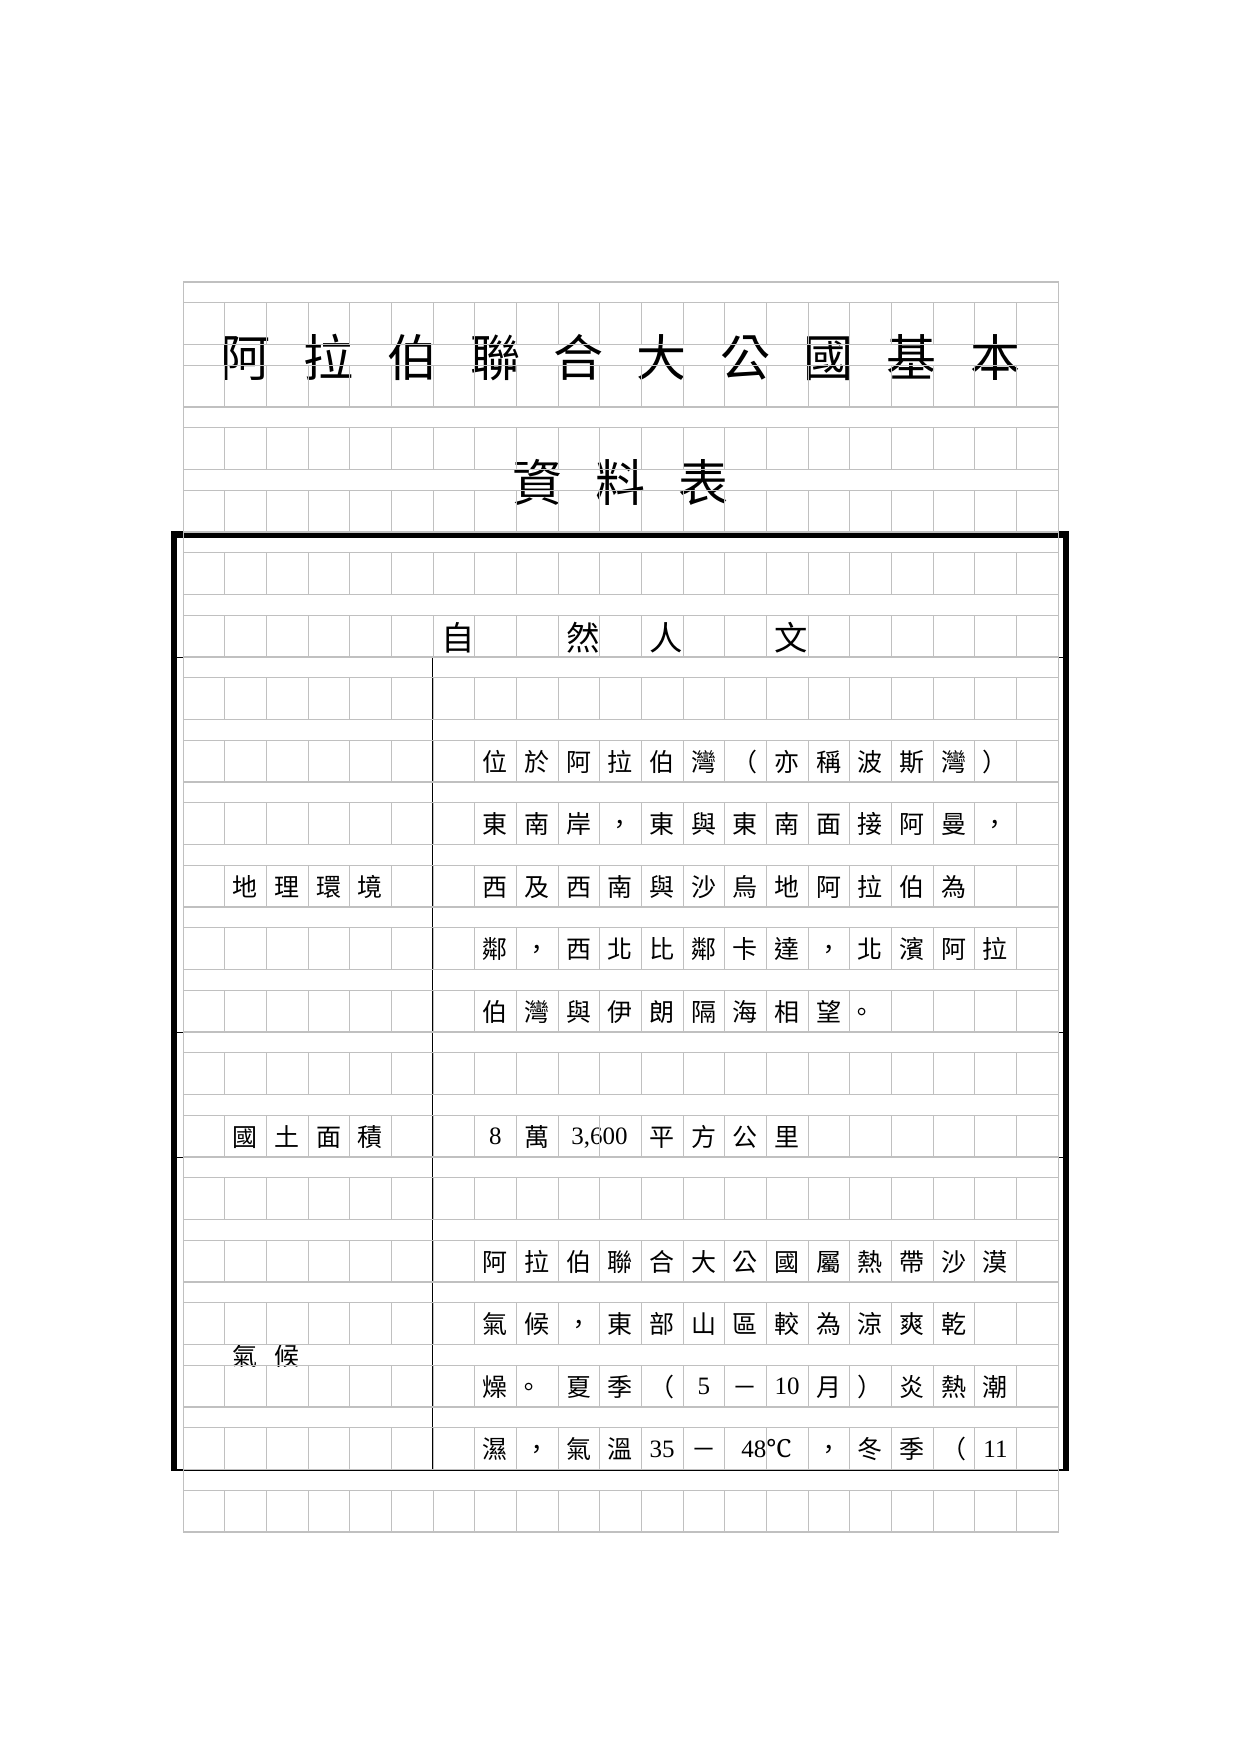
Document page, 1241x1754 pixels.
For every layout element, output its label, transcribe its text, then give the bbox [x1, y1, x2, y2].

table_cell 位於阿拉伯灣（亦稱波斯灣）東南岸，東與東南面接阿曼，西及西南與沙烏地阿拉伯為鄰，西北比鄰卡達，北濱阿拉伯灣與伊朗隔海相望。 [433, 845, 1058, 865]
text 阿拉伯聯合大公國基本資料表 [892, 303, 933, 344]
table_header [975, 616, 1016, 656]
text 阿拉伯聯合大公國基本資料表 [184, 345, 224, 365]
text 阿拉伯聯合大公國基本資料表 [316, 345, 396, 365]
table_cell 位於阿拉伯灣（亦稱波斯灣）東南岸，東與東南面接阿曼，西及西南與沙烏地阿拉伯為鄰，西北比鄰卡達，北濱阿拉伯灣與伊朗隔海相望。 [975, 803, 1016, 844]
table_cell 8萬3,600平方公里 [517, 1053, 558, 1094]
table_cell 氣候 [350, 1303, 391, 1344]
table_cell 8萬3,600平方公里 [850, 1053, 891, 1094]
table_cell 位於阿拉伯灣（亦稱波斯灣）東南岸，東與東南面接阿曼，西及西南與沙烏地阿拉伯為鄰，西北比鄰卡達，北濱阿拉伯灣與伊朗隔海相望。 [934, 991, 974, 1031]
table_header [350, 553, 391, 594]
table_cell 8萬3,600平方公里 [433, 1033, 1058, 1052]
table_cell 阿拉伯聯合大公國屬熱帶沙漠氣候，東部山區較為涼爽乾燥。夏季（5－10月）炎熱潮濕，氣溫35－48℃，冬季（11－翌年4月）氣溫7－20℃，偶有沙塵暴。平均年降雨量約100毫米，多集中於1－2月間。 [433, 1408, 1058, 1427]
table_cell 8萬3,600平方公里 [809, 1053, 849, 1094]
table_cell [184, 1053, 224, 1094]
text 阿拉伯聯合大公國基本資料表 [309, 303, 349, 344]
text 阿拉伯聯合大公國基本資料表 [705, 470, 1058, 490]
table_header [1017, 553, 1058, 594]
table_cell 位於阿拉伯灣（亦稱波斯灣）東南岸，東與東南面接阿曼，西及西南與沙烏地阿拉伯為鄰，西北比鄰卡達，北濱阿拉伯灣與伊朗隔海相望。 [892, 678, 933, 719]
table_cell 位於阿拉伯灣（亦稱波斯灣）東南岸，東與東南面接阿曼，西及西南與沙烏地阿拉伯為鄰，西北比鄰卡達，北濱阿拉伯灣與伊朗隔海相望。 [767, 678, 808, 719]
table_cell 氣候 [184, 1408, 432, 1427]
table_cell 氣候 [279, 1345, 432, 1365]
table_cell 氣候 [184, 1428, 224, 1469]
table_cell 8萬3,600平方公里 [600, 1116, 641, 1156]
table_cell [184, 1033, 432, 1052]
table_cell [350, 741, 391, 781]
table_cell [350, 803, 391, 844]
text 阿拉伯聯合大公國基本資料表 [309, 491, 349, 531]
table_cell 位於阿拉伯灣（亦稱波斯灣）東南岸，東與東南面接阿曼，西及西南與沙烏地阿拉伯為鄰，西北比鄰卡達，北濱阿拉伯灣與伊朗隔海相望。 [975, 741, 1016, 781]
table_cell 位於阿拉伯灣（亦稱波斯灣）東南岸，東與東南面接阿曼，西及西南與沙烏地阿拉伯為鄰，西北比鄰卡達，北濱阿拉伯灣與伊朗隔海相望。 [725, 678, 766, 719]
text 阿拉伯聯合大公國基本資料表 [1017, 366, 1058, 406]
table_cell 位於阿拉伯灣（亦稱波斯灣）東南岸，東與東南面接阿曼，西及西南與沙烏地阿拉伯為鄰，西北比鄰卡達，北濱阿拉伯灣與伊朗隔海相望。 [642, 928, 683, 969]
table_cell 位於阿拉伯灣（亦稱波斯灣）東南岸，東與東南面接阿曼，西及西南與沙烏地阿拉伯為鄰，西北比鄰卡達，北濱阿拉伯灣與伊朗隔海相望。 [600, 866, 641, 906]
text 阿拉伯聯合大公國基本資料表 [267, 491, 308, 531]
text 阿拉伯聯合大公國基本資料表 [892, 366, 933, 406]
table_cell [225, 803, 266, 844]
table_cell 氣候 [225, 1428, 266, 1469]
text 阿拉伯聯合大公國基本資料表 [392, 491, 433, 531]
table_cell 位於阿拉伯灣（亦稱波斯灣）東南岸，東與東南面接阿曼，西及西南與沙烏地阿拉伯為鄰，西北比鄰卡達，北濱阿拉伯灣與伊朗隔海相望。 [1017, 741, 1058, 781]
table_cell 地 [225, 866, 266, 906]
table_header [267, 553, 308, 594]
text 阿拉伯聯合大公國基本資料表 [475, 491, 516, 531]
table_cell [184, 720, 432, 740]
table_header [517, 616, 558, 656]
text 阿拉伯聯合大公國基本資料表 [767, 303, 808, 344]
text 阿拉伯聯合大公國基本資料表 [392, 303, 433, 344]
text 阿拉伯聯合大公國基本資料表 [431, 345, 475, 365]
table_cell [184, 783, 432, 802]
table_cell 位於阿拉伯灣（亦稱波斯灣）東南岸，東與東南面接阿曼，西及西南與沙烏地阿拉伯為鄰，西北比鄰卡達，北濱阿拉伯灣與伊朗隔海相望。 [725, 741, 766, 781]
text 阿拉伯聯合大公國基本資料表 [309, 366, 349, 406]
table_cell 境 [350, 866, 391, 906]
text 阿拉伯聯合大公國基本資料表 [850, 428, 891, 469]
table_cell [184, 741, 224, 781]
table_cell 位於阿拉伯灣（亦稱波斯灣）東南岸，東與東南面接阿曼，西及西南與沙烏地阿拉伯為鄰，西北比鄰卡達，北濱阿拉伯灣與伊朗隔海相望。 [434, 678, 474, 719]
text 阿拉伯聯合大公國基本資料表 [184, 428, 224, 469]
table_header [392, 553, 433, 594]
text 阿拉伯聯合大公國基本資料表 [517, 497, 558, 531]
table_cell 位於阿拉伯灣（亦稱波斯灣）東南岸，東與東南面接阿曼，西及西南與沙烏地阿拉伯為鄰，西北比鄰卡達，北濱阿拉伯灣與伊朗隔海相望。 [559, 741, 599, 781]
table_cell 8萬3,600平方公里 [642, 1116, 683, 1156]
table_cell 8萬3,600平方公里 [684, 1053, 724, 1094]
text 阿拉伯聯合大公國基本資料表 [975, 491, 1016, 531]
table_cell 氣候 [309, 1303, 349, 1344]
table_cell 環 [309, 866, 349, 906]
table_cell 位於阿拉伯灣（亦稱波斯灣）東南岸，東與東南面接阿曼，西及西南與沙烏地阿拉伯為鄰，西北比鄰卡達，北濱阿拉伯灣與伊朗隔海相望。 [809, 928, 849, 969]
text 阿拉伯聯合大公國基本資料表 [267, 366, 308, 406]
table_cell 氣候 [392, 1241, 432, 1281]
table_cell 氣候 [350, 1428, 391, 1469]
table_cell [225, 678, 266, 719]
table_cell 位於阿拉伯灣（亦稱波斯灣）東南岸，東與東南面接阿曼，西及西南與沙烏地阿拉伯為鄰，西北比鄰卡達，北濱阿拉伯灣與伊朗隔海相望。 [600, 741, 641, 781]
text 阿拉伯聯合大公國基本資料表 [850, 303, 891, 344]
table_cell 氣候 [309, 1241, 349, 1281]
table_cell 位於阿拉伯灣（亦稱波斯灣）東南岸，東與東南面接阿曼，西及西南與沙烏地阿拉伯為鄰，西北比鄰卡達，北濱阿拉伯灣與伊朗隔海相望。 [975, 991, 1016, 1031]
table_cell [225, 991, 266, 1031]
table_header [177, 538, 183, 656]
table_cell 位於阿拉伯灣（亦稱波斯灣）東南岸，東與東南面接阿曼，西及西南與沙烏地阿拉伯為鄰，西北比鄰卡達，北濱阿拉伯灣與伊朗隔海相望。 [684, 928, 724, 969]
table_header [184, 616, 224, 656]
table_cell 位於阿拉伯灣（亦稱波斯灣）東南岸，東與東南面接阿曼，西及西南與沙烏地阿拉伯為鄰，西北比鄰卡達，北濱阿拉伯灣與伊朗隔海相望。 [850, 928, 891, 969]
table_cell 位於阿拉伯灣（亦稱波斯灣）東南岸，東與東南面接阿曼，西及西南與沙烏地阿拉伯為鄰，西北比鄰卡達，北濱阿拉伯灣與伊朗隔海相望。 [517, 803, 558, 844]
table_cell [267, 803, 308, 844]
table_cell 位於阿拉伯灣（亦稱波斯灣）東南岸，東與東南面接阿曼，西及西南與沙烏地阿拉伯為鄰，西北比鄰卡達，北濱阿拉伯灣與伊朗隔海相望。 [934, 928, 974, 969]
table_cell [225, 1053, 266, 1094]
table_cell [184, 908, 432, 927]
table_cell [184, 1095, 432, 1115]
table_header [600, 553, 641, 594]
table_cell 位於阿拉伯灣（亦稱波斯灣）東南岸，東與東南面接阿曼，西及西南與沙烏地阿拉伯為鄰，西北比鄰卡達，北濱阿拉伯灣與伊朗隔海相望。 [600, 928, 641, 969]
text 阿拉伯聯合大公國基本資料表 [892, 428, 933, 469]
text 阿拉伯聯合大公國基本資料表 [934, 303, 974, 344]
text 阿拉伯聯合大公國基本資料表 [975, 366, 1016, 406]
text 阿拉伯聯合大公國基本資料表 [684, 491, 724, 531]
text 阿拉伯聯合大公國基本資料表 [809, 491, 849, 531]
table_cell 位於阿拉伯灣（亦稱波斯灣）東南岸，東與東南面接阿曼，西及西南與沙烏地阿拉伯為鄰，西北比鄰卡達，北濱阿拉伯灣與伊朗隔海相望。 [559, 991, 599, 1031]
table_cell 8萬3,600平方公里 [1017, 1116, 1058, 1156]
table_cell 氣候 [184, 1283, 432, 1302]
table_cell 位於阿拉伯灣（亦稱波斯灣）東南岸，東與東南面接阿曼，西及西南與沙烏地阿拉伯為鄰，西北比鄰卡達，北濱阿拉伯灣與伊朗隔海相望。 [517, 678, 558, 719]
table_cell 位於阿拉伯灣（亦稱波斯灣）東南岸，東與東南面接阿曼，西及西南與沙烏地阿拉伯為鄰，西北比鄰卡達，北濱阿拉伯灣與伊朗隔海相望。 [434, 741, 474, 781]
text 阿拉伯聯合大公國基本資料表 [600, 428, 641, 469]
text 阿拉伯聯合大公國基本資料表 [725, 366, 766, 406]
text 阿拉伯聯合大公國基本資料表 [184, 283, 1058, 302]
table_cell 位於阿拉伯灣（亦稱波斯灣）東南岸，東與東南面接阿曼，西及西南與沙烏地阿拉伯為鄰，西北比鄰卡達，北濱阿拉伯灣與伊朗隔海相望。 [559, 803, 599, 844]
table_cell 位於阿拉伯灣（亦稱波斯灣）東南岸，東與東南面接阿曼，西及西南與沙烏地阿拉伯為鄰，西北比鄰卡達，北濱阿拉伯灣與伊朗隔海相望。 [475, 678, 516, 719]
table_cell 位於阿拉伯灣（亦稱波斯灣）東南岸，東與東南面接阿曼，西及西南與沙烏地阿拉伯為鄰，西北比鄰卡達，北濱阿拉伯灣與伊朗隔海相望。 [809, 991, 849, 1031]
text 阿拉伯聯合大公國基本資料表 [600, 491, 641, 531]
table_cell 氣候 [225, 1241, 266, 1281]
table_cell [267, 1053, 308, 1094]
table_cell 位於阿拉伯灣（亦稱波斯灣）東南岸，東與東南面接阿曼，西及西南與沙烏地阿拉伯為鄰，西北比鄰卡達，北濱阿拉伯灣與伊朗隔海相望。 [684, 803, 724, 844]
table_cell 阿拉伯聯合大公國屬熱帶沙漠氣候，東部山區較為涼爽乾燥。夏季（5－10月）炎熱潮濕，氣溫35－48℃，冬季（11－翌年4月）氣溫7－20℃，偶有沙塵暴。平均年降雨量約100毫米，多集中於1－2月間。 [433, 1220, 1058, 1240]
text 阿拉伯聯合大公國基本資料表 [934, 491, 974, 531]
table_header [684, 616, 724, 656]
table_cell [350, 991, 391, 1031]
text 阿拉伯聯合大公國基本資料表 [600, 366, 641, 406]
table_cell 氣候 [184, 1178, 224, 1219]
table_cell [184, 928, 224, 969]
table_cell 位於阿拉伯灣（亦稱波斯灣）東南岸，東與東南面接阿曼，西及西南與沙烏地阿拉伯為鄰，西北比鄰卡達，北濱阿拉伯灣與伊朗隔海相望。 [475, 741, 516, 781]
text 阿拉伯聯合大公國基本資料表 [475, 428, 516, 469]
table_cell 積 [350, 1116, 391, 1156]
text 阿拉伯聯合大公國基本資料表 [809, 378, 849, 406]
table_cell 8萬3,600平方公里 [809, 1116, 849, 1156]
table_cell 位於阿拉伯灣（亦稱波斯灣）東南岸，東與東南面接阿曼，西及西南與沙烏地阿拉伯為鄰，西北比鄰卡達，北濱阿拉伯灣與伊朗隔海相望。 [809, 741, 849, 781]
table_cell 位於阿拉伯灣（亦稱波斯灣）東南岸，東與東南面接阿曼，西及西南與沙烏地阿拉伯為鄰，西北比鄰卡達，北濱阿拉伯灣與伊朗隔海相望。 [1059, 658, 1063, 1031]
table_cell 位於阿拉伯灣（亦稱波斯灣）東南岸，東與東南面接阿曼，西及西南與沙烏地阿拉伯為鄰，西北比鄰卡達，北濱阿拉伯灣與伊朗隔海相望。 [517, 991, 558, 1031]
table_cell 位於阿拉伯灣（亦稱波斯灣）東南岸，東與東南面接阿曼，西及西南與沙烏地阿拉伯為鄰，西北比鄰卡達，北濱阿拉伯灣與伊朗隔海相望。 [725, 803, 766, 844]
table_cell 位於阿拉伯灣（亦稱波斯灣）東南岸，東與東南面接阿曼，西及西南與沙烏地阿拉伯為鄰，西北比鄰卡達，北濱阿拉伯灣與伊朗隔海相望。 [767, 866, 808, 906]
table_cell [309, 991, 349, 1031]
table_cell 氣候 [309, 1366, 349, 1406]
table_cell 位於阿拉伯灣（亦稱波斯灣）東南岸，東與東南面接阿曼，西及西南與沙烏地阿拉伯為鄰，西北比鄰卡達，北濱阿拉伯灣與伊朗隔海相望。 [934, 866, 974, 906]
text 阿拉伯聯合大公國基本資料表 [725, 428, 766, 469]
table_cell 位於阿拉伯灣（亦稱波斯灣）東南岸，東與東南面接阿曼，西及西南與沙烏地阿拉伯為鄰，西北比鄰卡達，北濱阿拉伯灣與伊朗隔海相望。 [642, 741, 683, 781]
table_cell 位於阿拉伯灣（亦稱波斯灣）東南岸，東與東南面接阿曼，西及西南與沙烏地阿拉伯為鄰，西北比鄰卡達，北濱阿拉伯灣與伊朗隔海相望。 [975, 928, 1016, 969]
table_cell 位於阿拉伯灣（亦稱波斯灣）東南岸，東與東南面接阿曼，西及西南與沙烏地阿拉伯為鄰，西北比鄰卡達，北濱阿拉伯灣與伊朗隔海相望。 [642, 991, 683, 1031]
table_cell 位於阿拉伯灣（亦稱波斯灣）東南岸，東與東南面接阿曼，西及西南與沙烏地阿拉伯為鄰，西北比鄰卡達，北濱阿拉伯灣與伊朗隔海相望。 [517, 866, 558, 906]
table_cell 8萬3,600平方公里 [434, 1116, 474, 1156]
text 阿拉伯聯合大公國基本資料表 [184, 470, 605, 490]
table_cell 位於阿拉伯灣（亦稱波斯灣）東南岸，東與東南面接阿曼，西及西南與沙烏地阿拉伯為鄰，西北比鄰卡達，北濱阿拉伯灣與伊朗隔海相望。 [850, 866, 891, 906]
table_cell 8萬3,600平方公里 [475, 1116, 516, 1156]
table_cell 位於阿拉伯灣（亦稱波斯灣）東南岸，東與東南面接阿曼，西及西南與沙烏地阿拉伯為鄰，西北比鄰卡達，北濱阿拉伯灣與伊朗隔海相望。 [934, 678, 974, 719]
text 阿拉伯聯合大公國基本資料表 [392, 428, 433, 469]
table_cell 氣候 [184, 1158, 432, 1177]
table_cell 8萬3,600平方公里 [892, 1053, 933, 1094]
table_cell 8萬3,600平方公里 [559, 1116, 599, 1156]
table_cell 位於阿拉伯灣（亦稱波斯灣）東南岸，東與東南面接阿曼，西及西南與沙烏地阿拉伯為鄰，西北比鄰卡達，北濱阿拉伯灣與伊朗隔海相望。 [642, 803, 683, 844]
text 阿拉伯聯合大公國基本資料表 [850, 366, 891, 406]
table_cell [184, 970, 432, 990]
table_cell 氣候 [267, 1178, 308, 1219]
table_cell 位於阿拉伯灣（亦稱波斯灣）東南岸，東與東南面接阿曼，西及西南與沙烏地阿拉伯為鄰，西北比鄰卡達，北濱阿拉伯灣與伊朗隔海相望。 [642, 678, 683, 719]
table_cell 氣候 [267, 1303, 308, 1344]
table_header [475, 616, 516, 656]
table_cell 位於阿拉伯灣（亦稱波斯灣）東南岸，東與東南面接阿曼，西及西南與沙烏地阿拉伯為鄰，西北比鄰卡達，北濱阿拉伯灣與伊朗隔海相望。 [559, 928, 599, 969]
table_cell 位於阿拉伯灣（亦稱波斯灣）東南岸，東與東南面接阿曼，西及西南與沙烏地阿拉伯為鄰，西北比鄰卡達，北濱阿拉伯灣與伊朗隔海相望。 [725, 866, 766, 906]
text 阿拉伯聯合大公國基本資料表 [975, 428, 1016, 469]
table_header [475, 553, 516, 594]
table_cell 氣候 [184, 1220, 432, 1240]
table_header [684, 553, 724, 594]
table_cell 8萬3,600平方公里 [1059, 1033, 1063, 1156]
table_cell [392, 1053, 432, 1094]
text 阿拉伯聯合大公國基本資料表 [725, 491, 766, 531]
text 阿拉伯聯合大公國基本資料表 [767, 491, 808, 531]
table_header [892, 553, 933, 594]
table_header [809, 553, 849, 594]
text 阿拉伯聯合大公國基本資料表 [934, 428, 974, 469]
table_cell 位於阿拉伯灣（亦稱波斯灣）東南岸，東與東南面接阿曼，西及西南與沙烏地阿拉伯為鄰，西北比鄰卡達，北濱阿拉伯灣與伊朗隔海相望。 [809, 866, 849, 906]
table_cell 位於阿拉伯灣（亦稱波斯灣）東南岸，東與東南面接阿曼，西及西南與沙烏地阿拉伯為鄰，西北比鄰卡達，北濱阿拉伯灣與伊朗隔海相望。 [684, 678, 724, 719]
text 阿拉伯聯合大公國基本資料表 [434, 366, 474, 406]
table_cell [184, 658, 432, 677]
table_cell 位於阿拉伯灣（亦稱波斯灣）東南岸，東與東南面接阿曼，西及西南與沙烏地阿拉伯為鄰，西北比鄰卡達，北濱阿拉伯灣與伊朗隔海相望。 [892, 991, 933, 1031]
table_cell 位於阿拉伯灣（亦稱波斯灣）東南岸，東與東南面接阿曼，西及西南與沙烏地阿拉伯為鄰，西北比鄰卡達，北濱阿拉伯灣與伊朗隔海相望。 [433, 658, 1058, 677]
table_cell 位於阿拉伯灣（亦稱波斯灣）東南岸，東與東南面接阿曼，西及西南與沙烏地阿拉伯為鄰，西北比鄰卡達，北濱阿拉伯灣與伊朗隔海相望。 [1017, 991, 1058, 1031]
table_cell [184, 866, 224, 906]
text 阿拉伯聯合大公國基本資料表 [600, 303, 641, 344]
text 阿拉伯聯合大公國基本資料表 [1017, 303, 1058, 344]
table_cell 氣候 [184, 1241, 224, 1281]
table_cell 阿拉伯聯合大公國屬熱帶沙漠氣候，東部山區較為涼爽乾燥。夏季（5－10月）炎熱潮濕，氣溫35－48℃，冬季（11－翌年4月）氣溫7－20℃，偶有沙塵暴。平均年降雨量約100毫米，多集中於1－2月間。 [433, 1345, 1058, 1365]
text 阿拉伯聯合大公國基本資料表 [809, 303, 849, 336]
text 阿拉伯聯合大公國基本資料表 [1017, 428, 1058, 469]
table_cell 8萬3,600平方公里 [517, 1116, 558, 1156]
table_cell [184, 991, 224, 1031]
text 阿拉伯聯合大公國基本資料表 [642, 303, 683, 344]
table_header [892, 616, 933, 656]
text 阿拉伯聯合大公國基本資料表 [934, 366, 974, 406]
text 阿拉伯聯合大公國基本資料表 [184, 366, 224, 406]
table_cell 位於阿拉伯灣（亦稱波斯灣）東南岸，東與東南面接阿曼，西及西南與沙烏地阿拉伯為鄰，西北比鄰卡達，北濱阿拉伯灣與伊朗隔海相望。 [767, 741, 808, 781]
text 阿拉伯聯合大公國基本資料表 [350, 428, 391, 469]
table_cell 位於阿拉伯灣（亦稱波斯灣）東南岸，東與東南面接阿曼，西及西南與沙烏地阿拉伯為鄰，西北比鄰卡達，北濱阿拉伯灣與伊朗隔海相望。 [1017, 866, 1058, 906]
table_header [1059, 538, 1063, 656]
table_cell 8萬3,600平方公里 [767, 1053, 808, 1094]
text 阿拉伯聯合大公國基本資料表 [350, 303, 391, 344]
table_cell 位於阿拉伯灣（亦稱波斯灣）東南岸，東與東南面接阿曼，西及西南與沙烏地阿拉伯為鄰，西北比鄰卡達，北濱阿拉伯灣與伊朗隔海相望。 [475, 991, 516, 1031]
text 阿拉伯聯合大公國基本資料表 [184, 491, 224, 531]
table_header [934, 616, 974, 656]
text 阿拉伯聯合大公國基本資料表 [809, 428, 849, 469]
table_cell 位於阿拉伯灣（亦稱波斯灣）東南岸，東與東南面接阿曼，西及西南與沙烏地阿拉伯為鄰，西北比鄰卡達，北濱阿拉伯灣與伊朗隔海相望。 [850, 741, 891, 781]
text 阿拉伯聯合大公國基本資料表 [434, 303, 474, 344]
text 阿拉伯聯合大公國基本資料表 [609, 470, 633, 490]
table_cell 位於阿拉伯灣（亦稱波斯灣）東南岸，東與東南面接阿曼，西及西南與沙烏地阿拉伯為鄰，西北比鄰卡達，北濱阿拉伯灣與伊朗隔海相望。 [767, 803, 808, 844]
table_cell 8萬3,600平方公里 [725, 1116, 766, 1156]
text 阿拉伯聯合大公國基本資料表 [517, 303, 558, 344]
table_cell [177, 1033, 183, 1156]
text 阿拉伯聯合大公國基本資料表 [350, 491, 391, 531]
table_cell [267, 928, 308, 969]
table_cell [177, 658, 183, 1031]
table_cell 位於阿拉伯灣（亦稱波斯灣）東南岸，東與東南面接阿曼，西及西南與沙烏地阿拉伯為鄰，西北比鄰卡達，北濱阿拉伯灣與伊朗隔海相望。 [434, 803, 474, 844]
table_header 人 [642, 616, 683, 656]
text 阿拉伯聯合大公國基本資料表 [850, 491, 891, 531]
table_cell 氣候 [267, 1241, 308, 1281]
table_cell [267, 678, 308, 719]
table_cell 8萬3,600平方公里 [600, 1053, 641, 1094]
table_header [184, 538, 1058, 552]
text 阿拉伯聯合大公國基本資料表 [811, 345, 831, 365]
table_cell 位於阿拉伯灣（亦稱波斯灣）東南岸，東與東南面接阿曼，西及西南與沙烏地阿拉伯為鄰，西北比鄰卡達，北濱阿拉伯灣與伊朗隔海相望。 [642, 866, 683, 906]
table_cell 位於阿拉伯灣（亦稱波斯灣）東南岸，東與東南面接阿曼，西及西南與沙烏地阿拉伯為鄰，西北比鄰卡達，北濱阿拉伯灣與伊朗隔海相望。 [559, 866, 599, 906]
table_cell 氣候 [184, 1303, 224, 1344]
table_header [725, 616, 766, 656]
text 阿拉伯聯合大公國基本資料表 [225, 303, 266, 344]
text 阿拉伯聯合大公國基本資料表 [923, 345, 988, 365]
text 阿拉伯聯合大公國基本資料表 [1017, 491, 1058, 531]
text 阿拉伯聯合大公國基本資料表 [811, 366, 845, 374]
text 阿拉伯聯合大公國基本資料表 [225, 428, 266, 469]
table_cell [184, 678, 224, 719]
table_cell 阿拉伯聯合大公國屬熱帶沙漠氣候，東部山區較為涼爽乾燥。夏季（5－10月）炎熱潮濕，氣溫35－48℃，冬季（11－翌年4月）氣溫7－20℃，偶有沙塵暴。平均年降雨量約100毫米，多集中於1－2月間。 [433, 1158, 1058, 1177]
table_cell [309, 803, 349, 844]
table_cell [309, 741, 349, 781]
table_cell 氣候 [350, 1366, 391, 1406]
text 阿拉伯聯合大公國基本資料表 [642, 428, 683, 469]
table_cell 位於阿拉伯灣（亦稱波斯灣）東南岸，東與東南面接阿曼，西及西南與沙烏地阿拉伯為鄰，西北比鄰卡達，北濱阿拉伯灣與伊朗隔海相望。 [767, 928, 808, 969]
text 阿拉伯聯合大公國基本資料表 [225, 366, 266, 406]
table_cell [309, 678, 349, 719]
table_cell 位於阿拉伯灣（亦稱波斯灣）東南岸，東與東南面接阿曼，西及西南與沙烏地阿拉伯為鄰，西北比鄰卡達，北濱阿拉伯灣與伊朗隔海相望。 [684, 741, 724, 781]
table_cell 8萬3,600平方公里 [892, 1116, 933, 1156]
table_cell 土 [267, 1116, 308, 1156]
table_cell 位於阿拉伯灣（亦稱波斯灣）東南岸，東與東南面接阿曼，西及西南與沙烏地阿拉伯為鄰，西北比鄰卡達，北濱阿拉伯灣與伊朗隔海相望。 [1017, 928, 1058, 969]
table_cell 位於阿拉伯灣（亦稱波斯灣）東南岸，東與東南面接阿曼，西及西南與沙烏地阿拉伯為鄰，西北比鄰卡達，北濱阿拉伯灣與伊朗隔海相望。 [600, 803, 641, 844]
table_cell 位於阿拉伯灣（亦稱波斯灣）東南岸，東與東南面接阿曼，西及西南與沙烏地阿拉伯為鄰，西北比鄰卡達，北濱阿拉伯灣與伊朗隔海相望。 [767, 991, 808, 1031]
table_cell 位於阿拉伯灣（亦稱波斯灣）東南岸，東與東南面接阿曼，西及西南與沙烏地阿拉伯為鄰，西北比鄰卡達，北濱阿拉伯灣與伊朗隔海相望。 [1017, 678, 1058, 719]
table_header [517, 553, 558, 594]
table_cell [184, 845, 432, 865]
table_cell 位於阿拉伯灣（亦稱波斯灣）東南岸，東與東南面接阿曼，西及西南與沙烏地阿拉伯為鄰，西北比鄰卡達，北濱阿拉伯灣與伊朗隔海相望。 [517, 928, 558, 969]
table_cell [309, 1053, 349, 1094]
table_cell [225, 928, 266, 969]
table_header [767, 553, 808, 594]
table_cell 8萬3,600平方公里 [934, 1116, 974, 1156]
table_cell 位於阿拉伯灣（亦稱波斯灣）東南岸，東與東南面接阿曼，西及西南與沙烏地阿拉伯為鄰，西北比鄰卡達，北濱阿拉伯灣與伊朗隔海相望。 [892, 803, 933, 844]
text 阿拉伯聯合大公國基本資料表 [662, 345, 807, 365]
table_cell 8萬3,600平方公里 [767, 1116, 808, 1156]
table_cell 位於阿拉伯灣（亦稱波斯灣）東南岸，東與東南面接阿曼，西及西南與沙烏地阿拉伯為鄰，西北比鄰卡達，北濱阿拉伯灣與伊朗隔海相望。 [809, 678, 849, 719]
table_cell 位於阿拉伯灣（亦稱波斯灣）東南岸，東與東南面接阿曼，西及西南與沙烏地阿拉伯為鄰，西北比鄰卡達，北濱阿拉伯灣與伊朗隔海相望。 [892, 741, 933, 781]
table_header [392, 616, 433, 656]
table_cell [309, 928, 349, 969]
table_cell 氣候 [309, 1178, 349, 1219]
table_header 自 [434, 616, 474, 656]
table_cell 位於阿拉伯灣（亦稱波斯灣）東南岸，東與東南面接阿曼，西及西南與沙烏地阿拉伯為鄰，西北比鄰卡達，北濱阿拉伯灣與伊朗隔海相望。 [892, 928, 933, 969]
table_cell 8萬3,600平方公里 [1017, 1053, 1058, 1094]
table_cell 8萬3,600平方公里 [433, 1095, 1058, 1115]
text 阿拉伯聯合大公國基本資料表 [559, 303, 599, 344]
text 阿拉伯聯合大公國基本資料表 [434, 428, 474, 469]
table_cell 位於阿拉伯灣（亦稱波斯灣）東南岸，東與東南面接阿曼，西及西南與沙烏地阿拉伯為鄰，西北比鄰卡達，北濱阿拉伯灣與伊朗隔海相望。 [1017, 803, 1058, 844]
text 阿拉伯聯合大公國基本資料表 [434, 491, 474, 531]
table_cell 位於阿拉伯灣（亦稱波斯灣）東南岸，東與東南面接阿曼，西及西南與沙烏地阿拉伯為鄰，西北比鄰卡達，北濱阿拉伯灣與伊朗隔海相望。 [517, 741, 558, 781]
table_cell [267, 741, 308, 781]
text 阿拉伯聯合大公國基本資料表 [350, 366, 391, 406]
text 阿拉伯聯合大公國基本資料表 [725, 303, 766, 344]
table_header [809, 616, 849, 656]
text 阿拉伯聯合大公國基本資料表 [309, 428, 349, 469]
text 阿拉伯聯合大公國基本資料表 [684, 303, 724, 344]
table_cell 位於阿拉伯灣（亦稱波斯灣）東南岸，東與東南面接阿曼，西及西南與沙烏地阿拉伯為鄰，西北比鄰卡達，北濱阿拉伯灣與伊朗隔海相望。 [850, 991, 891, 1031]
text 阿拉伯聯合大公國基本資料表 [264, 345, 312, 365]
table_cell 氣候 [184, 1345, 279, 1365]
text 阿拉伯聯合大公國基本資料表 [559, 428, 599, 469]
table_cell 位於阿拉伯灣（亦稱波斯灣）東南岸，東與東南面接阿曼，西及西南與沙烏地阿拉伯為鄰，西北比鄰卡達，北濱阿拉伯灣與伊朗隔海相望。 [433, 970, 1058, 990]
text 阿拉伯聯合大公國基本資料表 [684, 428, 724, 469]
table_cell 理 [267, 866, 308, 906]
table_header [225, 616, 266, 656]
table_cell 位於阿拉伯灣（亦稱波斯灣）東南岸，東與東南面接阿曼，西及西南與沙烏地阿拉伯為鄰，西北比鄰卡達，北濱阿拉伯灣與伊朗隔海相望。 [475, 803, 516, 844]
table_cell 8萬3,600平方公里 [475, 1053, 516, 1094]
table_header [267, 616, 308, 656]
text 阿拉伯聯合大公國基本資料表 [225, 491, 266, 531]
table_cell [392, 928, 432, 969]
table_cell 8萬3,600平方公里 [559, 1053, 599, 1094]
table_cell 位於阿拉伯灣（亦稱波斯灣）東南岸，東與東南面接阿曼，西及西南與沙烏地阿拉伯為鄰，西北比鄰卡達，北濱阿拉伯灣與伊朗隔海相望。 [600, 678, 641, 719]
text 阿拉伯聯合大公國基本資料表 [475, 303, 516, 344]
table_cell 位於阿拉伯灣（亦稱波斯灣）東南岸，東與東南面接阿曼，西及西南與沙烏地阿拉伯為鄰，西北比鄰卡達，北濱阿拉伯灣與伊朗隔海相望。 [433, 720, 1058, 740]
table_cell [267, 991, 308, 1031]
table_header [559, 553, 599, 594]
table_cell 8萬3,600平方公里 [725, 1053, 766, 1094]
table_header 然 [559, 616, 599, 656]
text 阿拉伯聯合大公國基本資料表 [267, 303, 308, 344]
table_cell 位於阿拉伯灣（亦稱波斯灣）東南岸，東與東南面接阿曼，西及西南與沙烏地阿拉伯為鄰，西北比鄰卡達，北濱阿拉伯灣與伊朗隔海相望。 [600, 991, 641, 1031]
table_cell 氣候 [267, 1428, 308, 1469]
text 阿拉伯聯合大公國基本資料表 [234, 345, 260, 365]
table_header [309, 616, 349, 656]
table_header [975, 553, 1016, 594]
text 阿拉伯聯合大公國基本資料表 [767, 428, 808, 469]
text 阿拉伯聯合大公國基本資料表 [392, 366, 433, 406]
table_cell [392, 866, 432, 906]
text 阿拉伯聯合大公國基本資料表 [1001, 345, 1058, 365]
table_header [225, 553, 266, 594]
table_cell 氣候 [225, 1303, 266, 1344]
table_header [434, 553, 474, 594]
table_header [850, 616, 891, 656]
table_cell 位於阿拉伯灣（亦稱波斯灣）東南岸，東與東南面接阿曼，西及西南與沙烏地阿拉伯為鄰，西北比鄰卡達，北濱阿拉伯灣與伊朗隔海相望。 [934, 803, 974, 844]
table_cell 位於阿拉伯灣（亦稱波斯灣）東南岸，東與東南面接阿曼，西及西南與沙烏地阿拉伯為鄰，西北比鄰卡達，北濱阿拉伯灣與伊朗隔海相望。 [892, 866, 933, 906]
table_cell 位於阿拉伯灣（亦稱波斯灣）東南岸，東與東南面接阿曼，西及西南與沙烏地阿拉伯為鄰，西北比鄰卡達，北濱阿拉伯灣與伊朗隔海相望。 [975, 678, 1016, 719]
table_cell [350, 678, 391, 719]
text 阿拉伯聯合大公國基本資料表 [559, 491, 599, 531]
table_cell 位於阿拉伯灣（亦稱波斯灣）東南岸，東與東南面接阿曼，西及西南與沙烏地阿拉伯為鄰，西北比鄰卡達，北濱阿拉伯灣與伊朗隔海相望。 [850, 803, 891, 844]
text 阿拉伯聯合大公國基本資料表 [684, 366, 724, 406]
table_header [850, 553, 891, 594]
table_cell 氣候 [350, 1241, 391, 1281]
table_cell 8萬3,600平方公里 [684, 1116, 724, 1156]
text 阿拉伯聯合大公國基本資料表 [517, 366, 558, 406]
table_cell [350, 1053, 391, 1094]
table_cell 8萬3,600平方公里 [934, 1053, 974, 1094]
table_cell 氣候 [350, 1178, 391, 1219]
table_cell 氣候 [392, 1428, 432, 1469]
table_header [184, 553, 224, 594]
text 阿拉伯聯合大公國基本資料表 [642, 491, 683, 531]
table_header [725, 553, 766, 594]
table_cell [392, 741, 432, 781]
text 阿拉伯聯合大公國基本資料表 [767, 366, 808, 406]
table_header [600, 616, 641, 656]
table_cell 位於阿拉伯灣（亦稱波斯灣）東南岸，東與東南面接阿曼，西及西南與沙烏地阿拉伯為鄰，西北比鄰卡達，北濱阿拉伯灣與伊朗隔海相望。 [434, 866, 474, 906]
table_cell 面 [309, 1116, 349, 1156]
table_header [350, 616, 391, 656]
text 阿拉伯聯合大公國基本資料表 [517, 428, 558, 469]
table_cell 氣候 [267, 1366, 308, 1406]
table_cell 位於阿拉伯灣（亦稱波斯灣）東南岸，東與東南面接阿曼，西及西南與沙烏地阿拉伯為鄰，西北比鄰卡達，北濱阿拉伯灣與伊朗隔海相望。 [684, 866, 724, 906]
table_cell 位於阿拉伯灣（亦稱波斯灣）東南岸，東與東南面接阿曼，西及西南與沙烏地阿拉伯為鄰，西北比鄰卡達，北濱阿拉伯灣與伊朗隔海相望。 [725, 928, 766, 969]
table_header 文 [767, 616, 808, 656]
text 阿拉伯聯合大公國基本資料表 [475, 366, 516, 406]
table_cell 氣候 [392, 1303, 432, 1344]
table_cell 8萬3,600平方公里 [642, 1053, 683, 1094]
table_cell 位於阿拉伯灣（亦稱波斯灣）東南岸，東與東南面接阿曼，西及西南與沙烏地阿拉伯為鄰，西北比鄰卡達，北濱阿拉伯灣與伊朗隔海相望。 [725, 991, 766, 1031]
table_cell [225, 741, 266, 781]
table_cell 位於阿拉伯灣（亦稱波斯灣）東南岸，東與東南面接阿曼，西及西南與沙烏地阿拉伯為鄰，西北比鄰卡達，北濱阿拉伯灣與伊朗隔海相望。 [433, 908, 1058, 927]
text 阿拉伯聯合大公國基本資料表 [267, 428, 308, 469]
table_header [1017, 616, 1058, 656]
text 阿拉伯聯合大公國基本資料表 [487, 345, 659, 365]
table_cell [184, 803, 224, 844]
text 阿拉伯聯合大公國基本資料表 [832, 345, 845, 365]
table_cell 8萬3,600平方公里 [975, 1116, 1016, 1156]
table_cell 氣候 [392, 1366, 432, 1406]
table_cell 位於阿拉伯灣（亦稱波斯灣）東南岸，東與東南面接阿曼，西及西南與沙烏地阿拉伯為鄰，西北比鄰卡達，北濱阿拉伯灣與伊朗隔海相望。 [475, 866, 516, 906]
text 阿拉伯聯合大公國基本資料表 [975, 303, 1016, 344]
table_header [184, 595, 1058, 615]
table_cell 國 [225, 1116, 266, 1156]
table_cell 位於阿拉伯灣（亦稱波斯灣）東南岸，東與東南面接阿曼，西及西南與沙烏地阿拉伯為鄰，西北比鄰卡達，北濱阿拉伯灣與伊朗隔海相望。 [975, 866, 1016, 906]
text 阿拉伯聯合大公國基本資料表 [184, 408, 1058, 427]
table_cell 位於阿拉伯灣（亦稱波斯灣）東南岸，東與東南面接阿曼，西及西南與沙烏地阿拉伯為鄰，西北比鄰卡達，北濱阿拉伯灣與伊朗隔海相望。 [475, 928, 516, 969]
table_cell 位於阿拉伯灣（亦稱波斯灣）東南岸，東與東南面接阿曼，西及西南與沙烏地阿拉伯為鄰，西北比鄰卡達，北濱阿拉伯灣與伊朗隔海相望。 [850, 678, 891, 719]
table_cell 氣候 [225, 1366, 266, 1406]
table_cell 氣候 [177, 1158, 183, 1469]
table_cell 位於阿拉伯灣（亦稱波斯灣）東南岸，東與東南面接阿曼，西及西南與沙烏地阿拉伯為鄰，西北比鄰卡達，北濱阿拉伯灣與伊朗隔海相望。 [559, 678, 599, 719]
text 阿拉伯聯合大公國基本資料表 [642, 366, 683, 406]
table_cell [184, 1116, 224, 1156]
table_cell 氣候 [392, 1178, 432, 1219]
table_header [309, 553, 349, 594]
table_cell 8萬3,600平方公里 [975, 1053, 1016, 1094]
table_cell 8萬3,600平方公里 [434, 1053, 474, 1094]
table_header [642, 553, 683, 594]
table_cell 氣候 [184, 1366, 224, 1406]
table_cell 位於阿拉伯灣（亦稱波斯灣）東南岸，東與東南面接阿曼，西及西南與沙烏地阿拉伯為鄰，西北比鄰卡達，北濱阿拉伯灣與伊朗隔海相望。 [434, 991, 474, 1031]
table_cell 位於阿拉伯灣（亦稱波斯灣）東南岸，東與東南面接阿曼，西及西南與沙烏地阿拉伯為鄰，西北比鄰卡達，北濱阿拉伯灣與伊朗隔海相望。 [434, 928, 474, 969]
table_cell 位於阿拉伯灣（亦稱波斯灣）東南岸，東與東南面接阿曼，西及西南與沙烏地阿拉伯為鄰，西北比鄰卡達，北濱阿拉伯灣與伊朗隔海相望。 [934, 741, 974, 781]
text 阿拉伯聯合大公國基本資料表 [637, 470, 701, 490]
table_cell 氣候 [309, 1428, 349, 1469]
table_cell [392, 991, 432, 1031]
table_cell 氣候 [225, 1178, 266, 1219]
table_header [934, 553, 974, 594]
table_cell 8萬3,600平方公里 [850, 1116, 891, 1156]
table_cell [392, 1116, 432, 1156]
table_cell 位於阿拉伯灣（亦稱波斯灣）東南岸，東與東南面接阿曼，西及西南與沙烏地阿拉伯為鄰，西北比鄰卡達，北濱阿拉伯灣與伊朗隔海相望。 [684, 991, 724, 1031]
text 阿拉伯聯合大公國基本資料表 [892, 491, 933, 531]
table_cell 位於阿拉伯灣（亦稱波斯灣）東南岸，東與東南面接阿曼，西及西南與沙烏地阿拉伯為鄰，西北比鄰卡達，北濱阿拉伯灣與伊朗隔海相望。 [433, 783, 1058, 802]
table_cell 位於阿拉伯灣（亦稱波斯灣）東南岸，東與東南面接阿曼，西及西南與沙烏地阿拉伯為鄰，西北比鄰卡達，北濱阿拉伯灣與伊朗隔海相望。 [809, 803, 849, 844]
table_cell 阿拉伯聯合大公國屬熱帶沙漠氣候，東部山區較為涼爽乾燥。夏季（5－10月）炎熱潮濕，氣溫35－48℃，冬季（11－翌年4月）氣溫7－20℃，偶有沙塵暴。平均年降雨量約100毫米，多集中於1－2月間。 [433, 1283, 1058, 1302]
table_cell [350, 928, 391, 969]
table_cell [392, 678, 432, 719]
table_cell [392, 803, 432, 844]
text 阿拉伯聯合大公國基本資料表 [849, 345, 899, 365]
text 阿拉伯聯合大公國基本資料表 [559, 366, 599, 406]
text 阿拉伯聯合大公國基本資料表 [184, 303, 224, 344]
